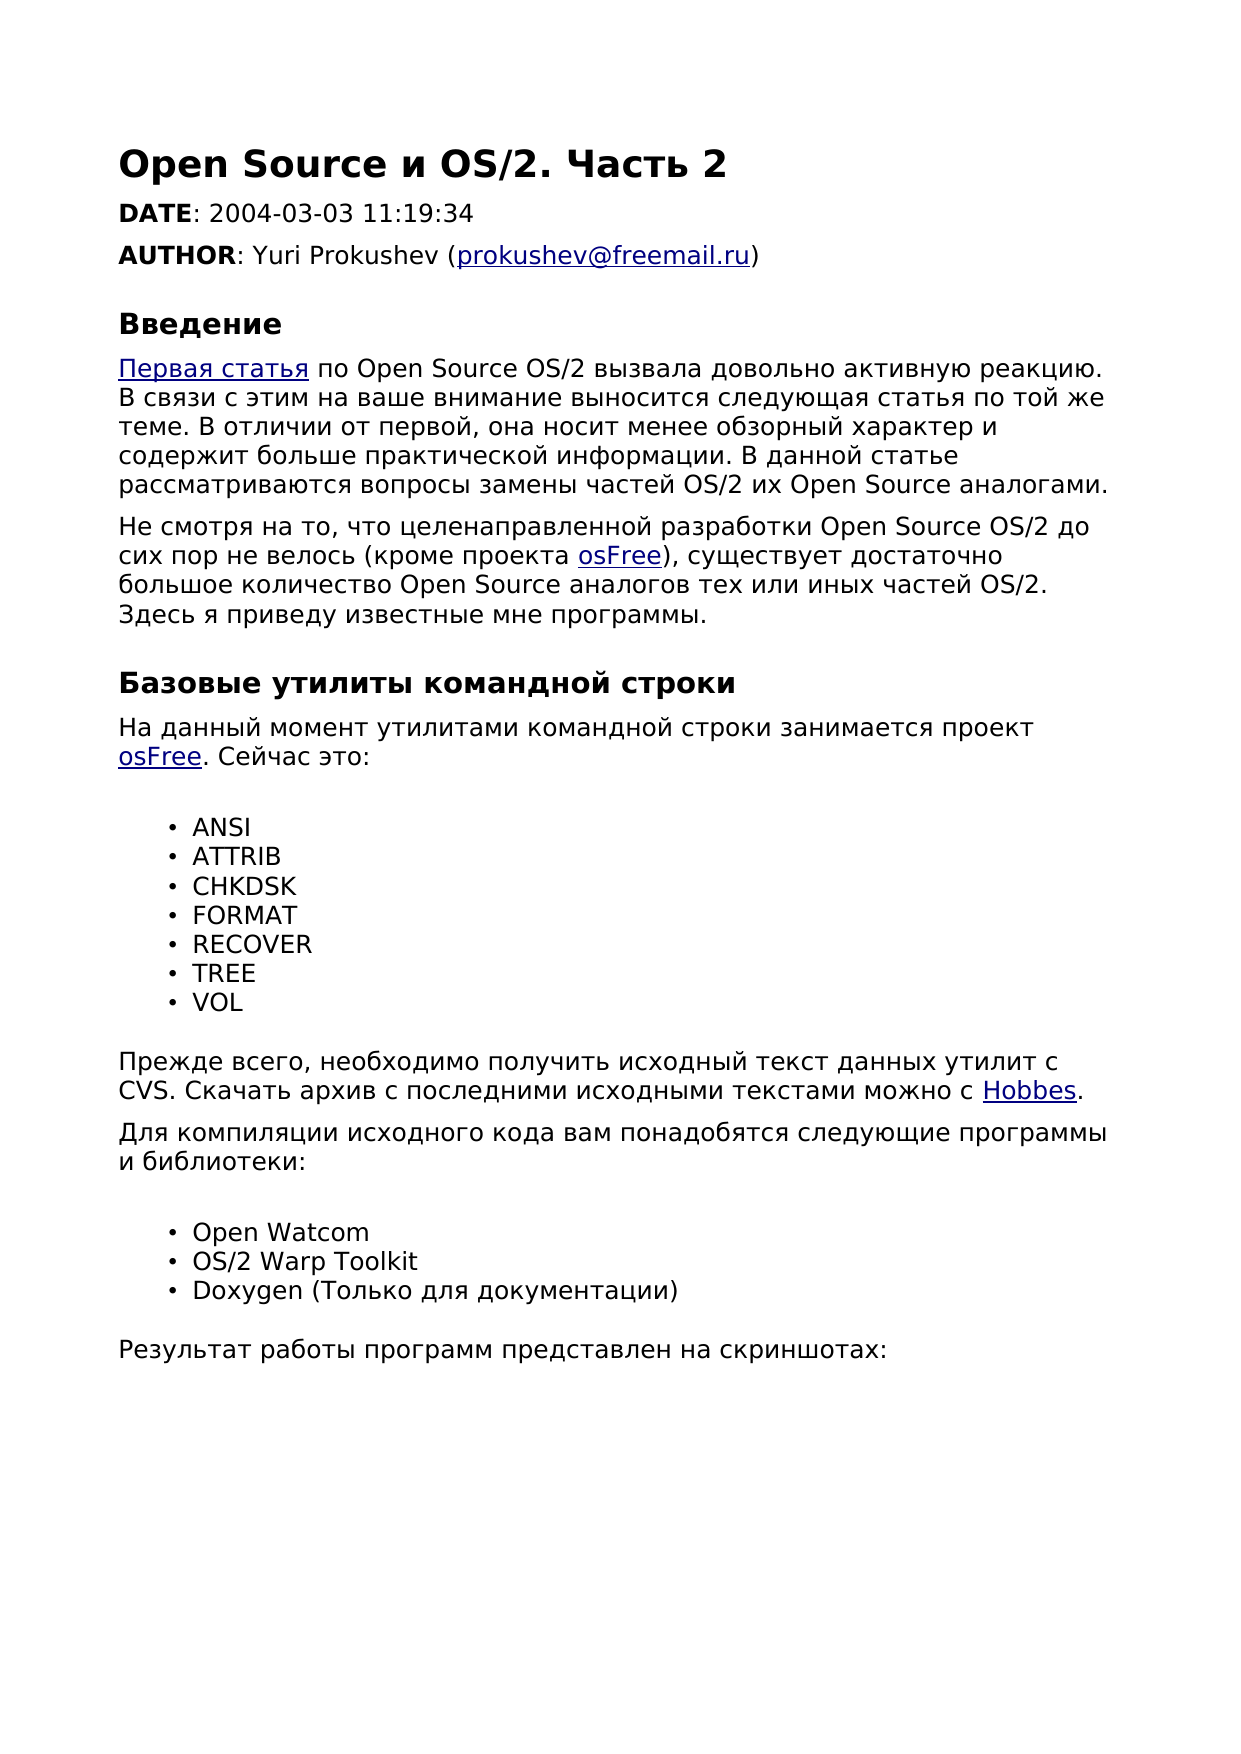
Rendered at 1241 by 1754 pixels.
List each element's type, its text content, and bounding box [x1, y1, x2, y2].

list Open Watcom [177, 1218, 1122, 1247]
text Прежде всего, необходимо получить исходный текст данных утилит с CVS. Скачать архив с последними исходными текстами можно с Hobbes. [118, 1047, 1122, 1105]
list Doxygen (Только для документации) [177, 1276, 1122, 1306]
list FORMAT [177, 901, 1122, 930]
text Первая статья по Open Source OS/2 вызвала довольно активную реакцию. В связи с этим на ваше внимание выносится следующая статья по той же теме. В отличии от первой, она носит менее обзорный характер и содержит больше практической информации. В данной статье рассматриваются вопросы замены частей OS/2 их Open Source аналогами. [118, 354, 1122, 500]
text Результат работы программ представлен на скриншотах: [118, 1335, 1122, 1364]
list OS/2 Warp Toolkit [177, 1247, 1122, 1276]
text DATE: 2004-03-03 11:19:34 [118, 199, 1122, 228]
list RECOVER [177, 930, 1122, 959]
text Не смотря на то, что целенаправленной разработки Open Source OS/2 до сих пор не велось (кроме проекта osFree), существует достаточно большое количество Open Source аналогов тех или иных частей OS/2. Здесь я приведу известные мне программы. [118, 512, 1122, 629]
list CHKDSK [177, 872, 1122, 901]
list ANSI [177, 813, 1122, 842]
text AUTHOR: Yuri Prokushev (prokushev@freemail.ru) [118, 241, 1122, 270]
text На данный момент утилитами командной строки занимается проект osFree. Сейчас это: [118, 713, 1122, 771]
list VOL [177, 988, 1122, 1017]
list ATTRIB [177, 842, 1122, 872]
subtitle Open Source и OS/2. Часть 2 [118, 143, 1122, 187]
text Для компиляции исходного кода вам понадобятся следующие программы и библиотеки: [118, 1118, 1122, 1176]
subtitle Базовые утилиты командной строки [118, 667, 1122, 701]
subtitle Введение [118, 308, 1122, 342]
list TREE [177, 959, 1122, 988]
